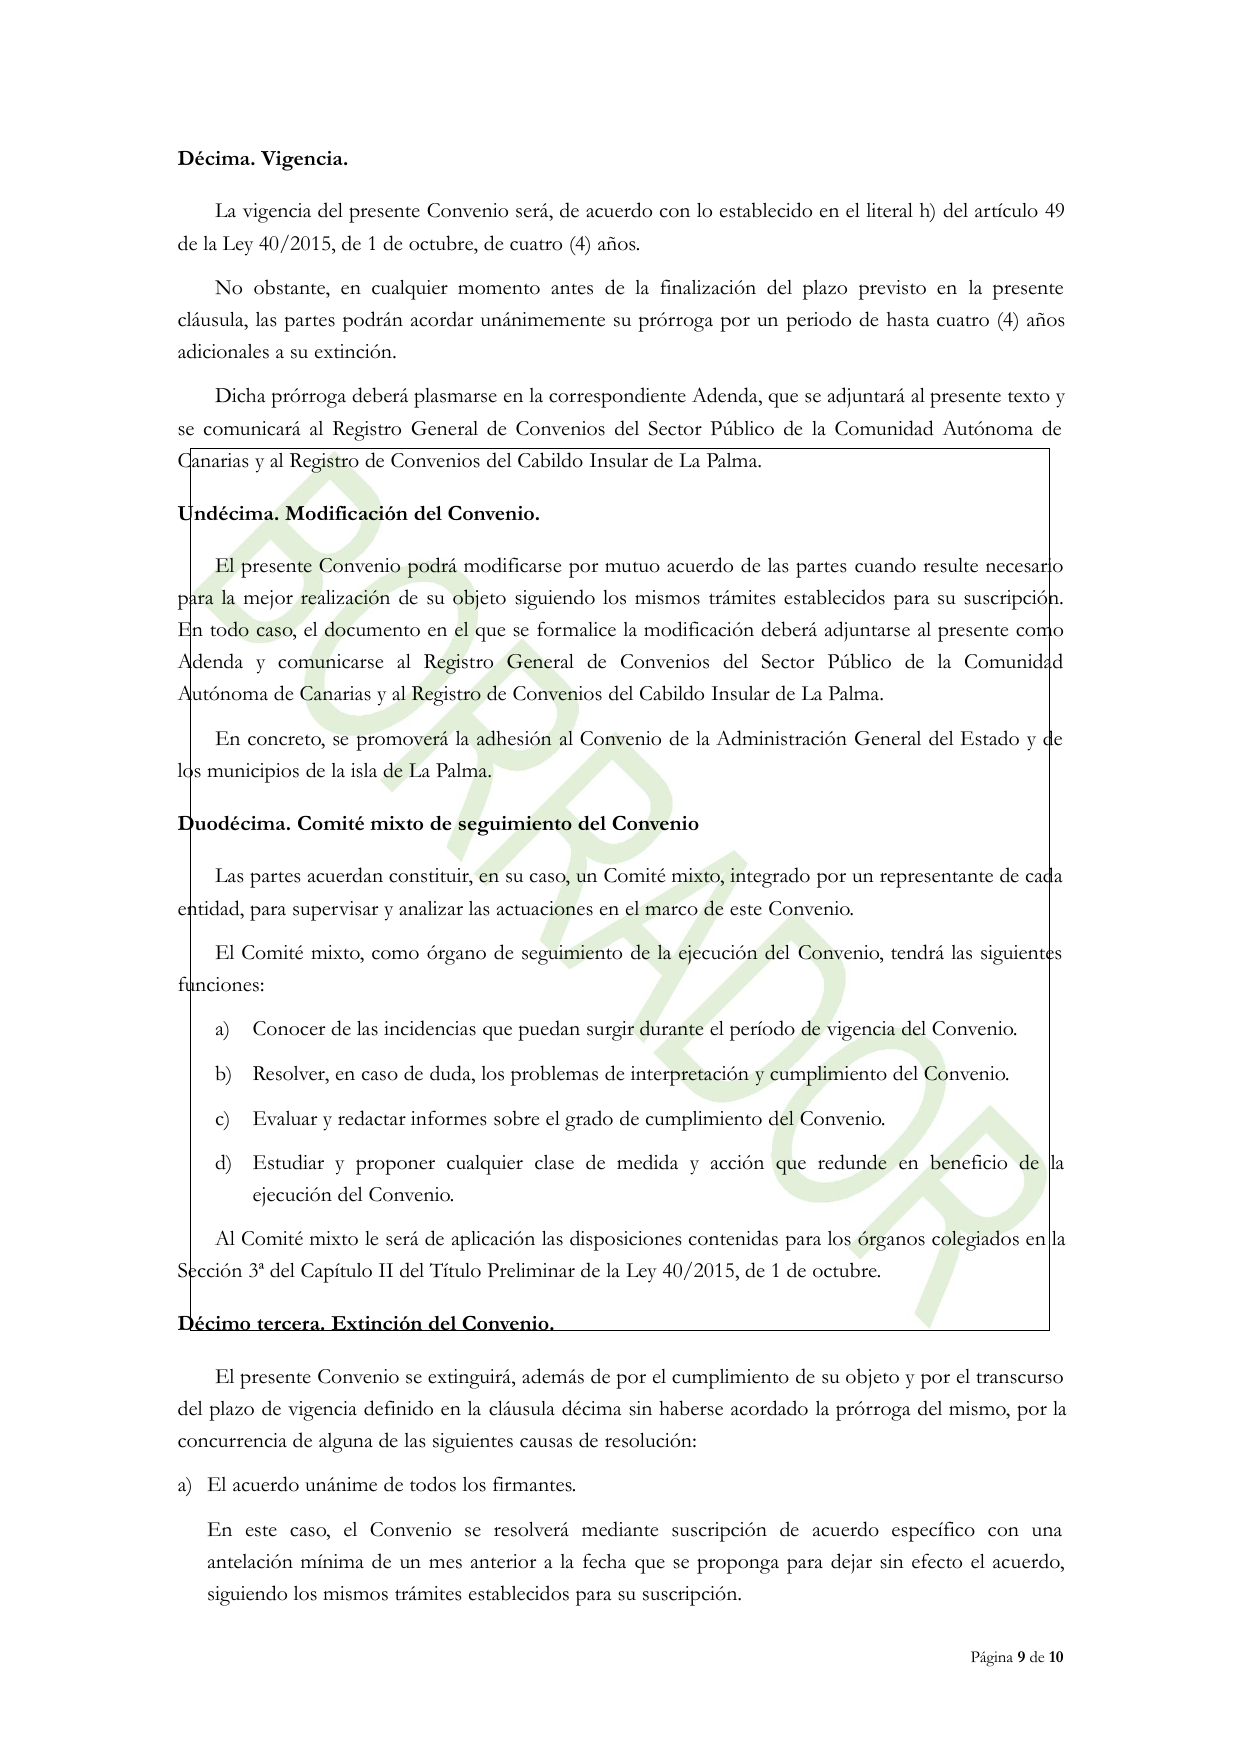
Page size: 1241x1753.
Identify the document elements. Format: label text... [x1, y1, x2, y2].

text El presente Convenio podrá modificarse por mutuo acuerdo de las partes cuando resulte necesario [215, 553, 1088, 578]
text La vigencia del presente Convenio será, de acuerdo con lo establecido en el literal h) del artículo 49 [215, 198, 1087, 223]
text En todo caso, el documento en el que se formalice la modificación deberá adjuntarse al presente como [177, 617, 1088, 642]
text del plazo de vigencia definido en la cláusula décima sin haberse acordado la prórroga del mismo, por la [177, 1396, 1088, 1420]
picture [191, 706, 1049, 757]
text Décimo tercera. Extinción del Convenio. [177, 1311, 580, 1336]
text los municipios de la isla de La Palma. [177, 757, 1088, 782]
text Las partes acuerdan constituir, en su caso, un Comité mixto, integrado por un representante de cada [215, 863, 1088, 888]
picture [191, 674, 1049, 681]
text Dicha prórroga deberá plasmarse en la correspondiente Adenda, que se adjuntará al presente texto y [215, 383, 1088, 408]
text En este caso, el Convenio se resolverá mediante suscripción de acuerdo específico con una [207, 1517, 1088, 1541]
text Duodécima. Comité mixto de seguimiento del Convenio [177, 810, 724, 835]
text a) El acuerdo unánime de todos los firmantes. [177, 1472, 600, 1497]
picture [191, 642, 1049, 649]
picture [191, 920, 1049, 972]
text a) Conocer de las incidencias que puedan surgir durante el período de vigencia del Convenio. [215, 1016, 1042, 1041]
text Sección 3ª del Capítulo II del Título Preliminar de la Ley 40/2015, de 1 de octubre. [177, 1258, 1088, 1283]
text funciones: [177, 972, 1088, 996]
picture [191, 1283, 1049, 1330]
text antelación mínima de un mes anterior a la fecha que se proponga para dejar sin efecto el acuerdo, [207, 1549, 1088, 1573]
text para la mejor realización de su objeto siguiendo los mismos trámites establecidos para su suscripción. [177, 585, 1088, 609]
text concurrencia de alguna de las siguientes causas de resolución: [177, 1428, 1088, 1452]
text ejecución del Convenio. [252, 1182, 1087, 1206]
text b) Resolver, en caso de duda, los problemas de interpretación y cumplimiento del Convenio. [215, 1061, 1042, 1085]
text se comunicará al Registro General de Convenios del Sector Público de la Comunidad Autónoma de [177, 415, 1088, 440]
text El Comité mixto, como órgano de seguimiento de la ejecución del Convenio, tendrá las siguientes [215, 939, 1088, 964]
text Décima. Vigencia. [177, 145, 374, 170]
text Canarias y al Registro de Convenios del Cabildo Insular de La Palma. [177, 447, 1088, 472]
text Undécima. Modificación del Convenio. [177, 500, 566, 525]
text de la Ley 40/2015, de 1 de octubre, de cuatro (4) años. [177, 230, 1087, 255]
picture [191, 609, 1049, 617]
text entidad, para supervisar y analizar las actuaciones en el marco de este Convenio. [177, 895, 1088, 920]
picture [191, 996, 1049, 1258]
text c) Evaluar y redactar informes sobre el grado de cumplimiento del Convenio. [215, 1105, 1042, 1130]
text adicionales a su extinción. [177, 339, 1088, 364]
picture [191, 782, 1049, 895]
text Adenda y comunicarse al Registro General de Convenios del Sector Público de la Comunidad [177, 649, 1088, 674]
text Al Comité mixto le será de aplicación las disposiciones contenidas para los órganos colegiados en la [215, 1226, 1088, 1251]
text Página 9 de 10 [970, 1648, 1088, 1666]
text No obstante, en cualquier momento antes de la finalización del plazo previsto en la presente [215, 275, 1088, 299]
text En concreto, se promoverá la adhesión al Convenio de la Administración General del Estado y de [215, 725, 1088, 750]
text El presente Convenio se extinguirá, además de por el cumplimiento de su objeto y por el transcurso [215, 1363, 1088, 1388]
text cláusula, las partes podrán acordar unánimemente su prórroga por un periodo de hasta cuatro (4) años [177, 307, 1088, 332]
text siguiendo los mismos trámites establecidos para su suscripción. [207, 1581, 1088, 1606]
picture [191, 472, 1049, 585]
text d) Estudiar y proponer cualquier clase de medida y acción que redunde en beneficio de la [215, 1149, 1087, 1174]
text Autónoma de Canarias y al Registro de Convenios del Cabildo Insular de La Palma. [177, 681, 1088, 706]
